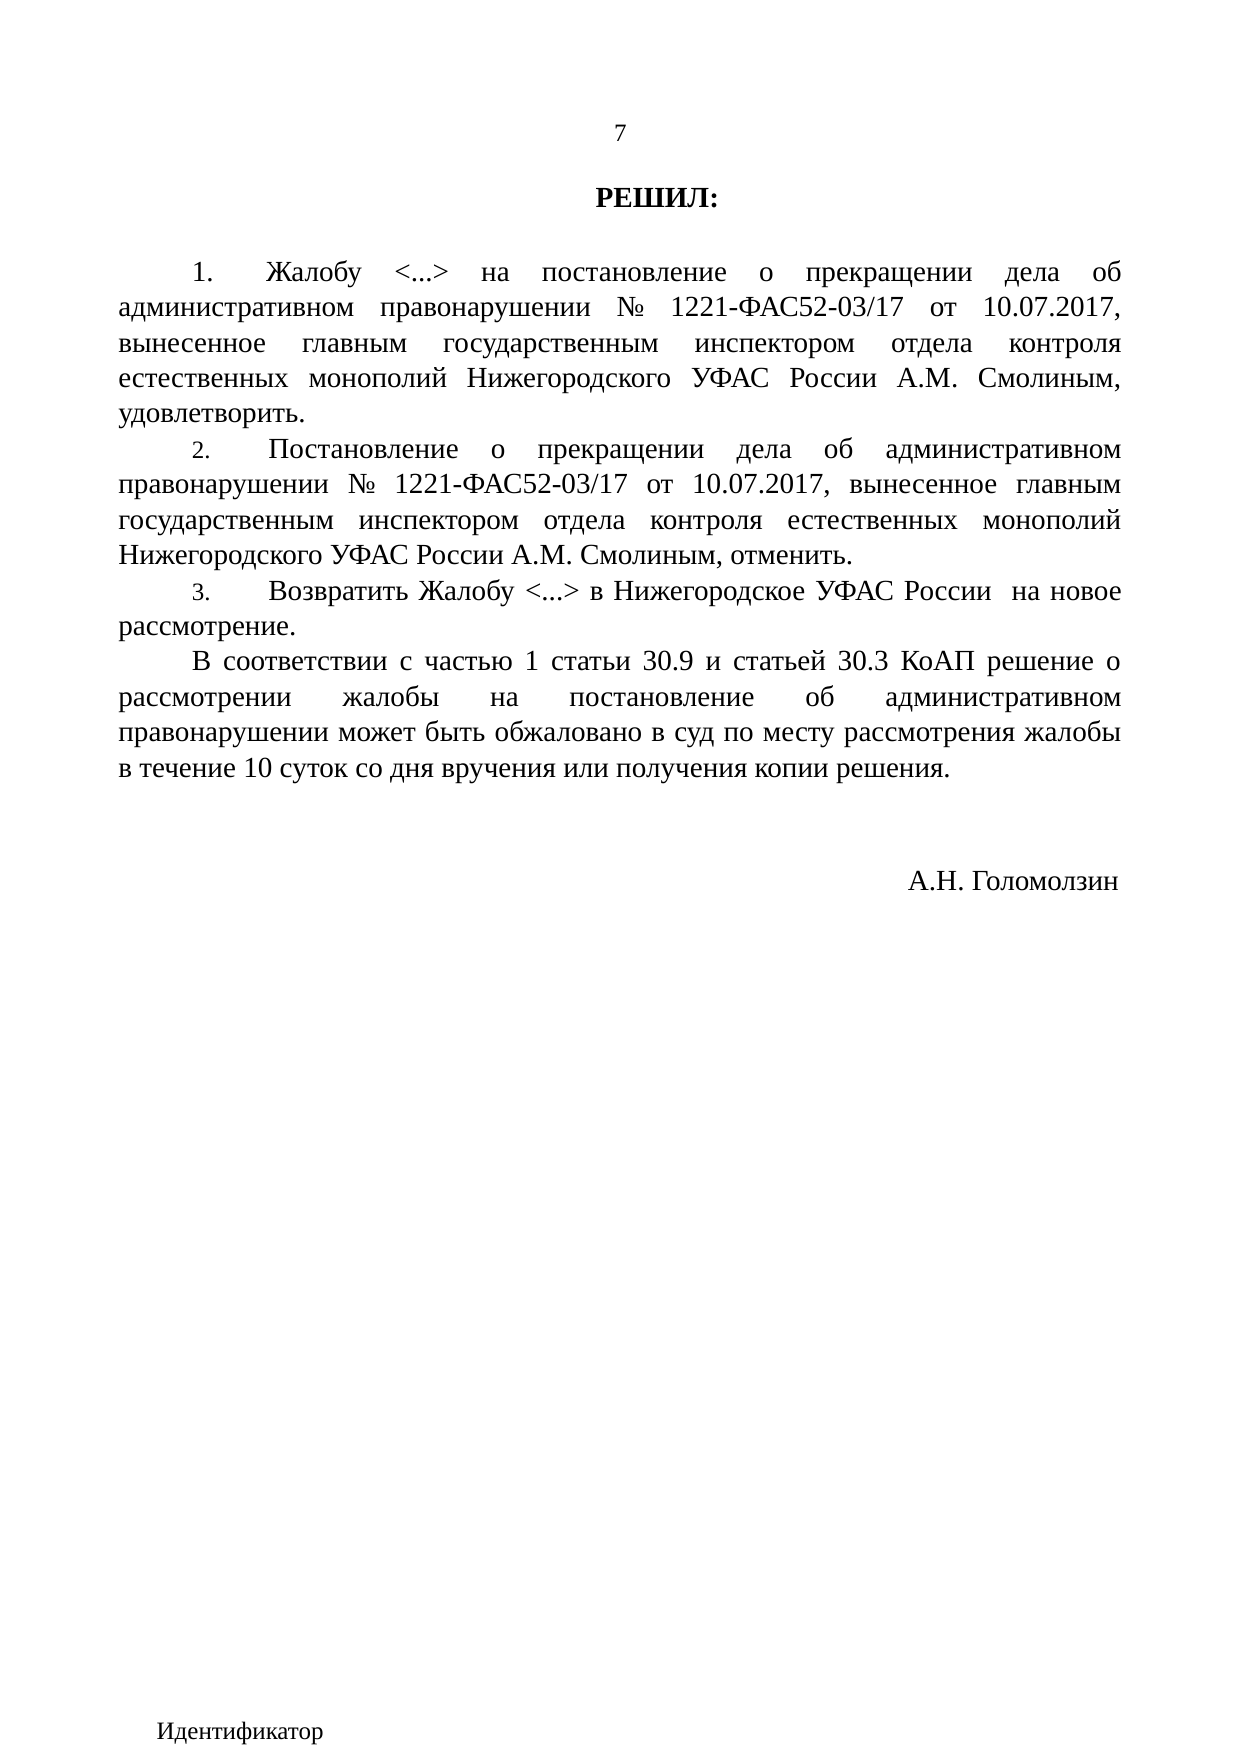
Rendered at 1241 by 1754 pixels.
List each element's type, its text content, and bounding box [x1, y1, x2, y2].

list Постановление о прекращении дела об административном правонарушении № 1221-ФАС52-03/17 от 10.07.2017, вынесенное главным государственным инспектором отдела контроля естественных монополий Нижегородского УФАС России А.М. Смолиным, отменить. [118, 429, 1122, 571]
text В соответствии с частью 1 статьи 30.9 и статьей 30.3 КоАП решение о рассмотрении жалобы на постановление об административном правонарушении может быть обжаловано в суд по месту рассмотрения жалобы в течение 10 суток со дня вручения или получения копии решения. [118, 642, 1122, 783]
text А.Н. Голомолзин [118, 859, 1122, 897]
text 1. Жалобу <...> на постановление о прекращении дела об административном правонарушении № 1221-ФАС52-03/17 от 10.07.2017, вынесенное главным государственным инспектором отдела контроля естественных монополий Нижегородского УФАС России А.М. Смолиным, удовлетворить. [118, 252, 1122, 429]
list Возвратить Жалобу <...> в Нижегородское УФАС России на новое рассмотрение. [118, 571, 1122, 642]
text РЕШИЛ: [118, 176, 1122, 214]
